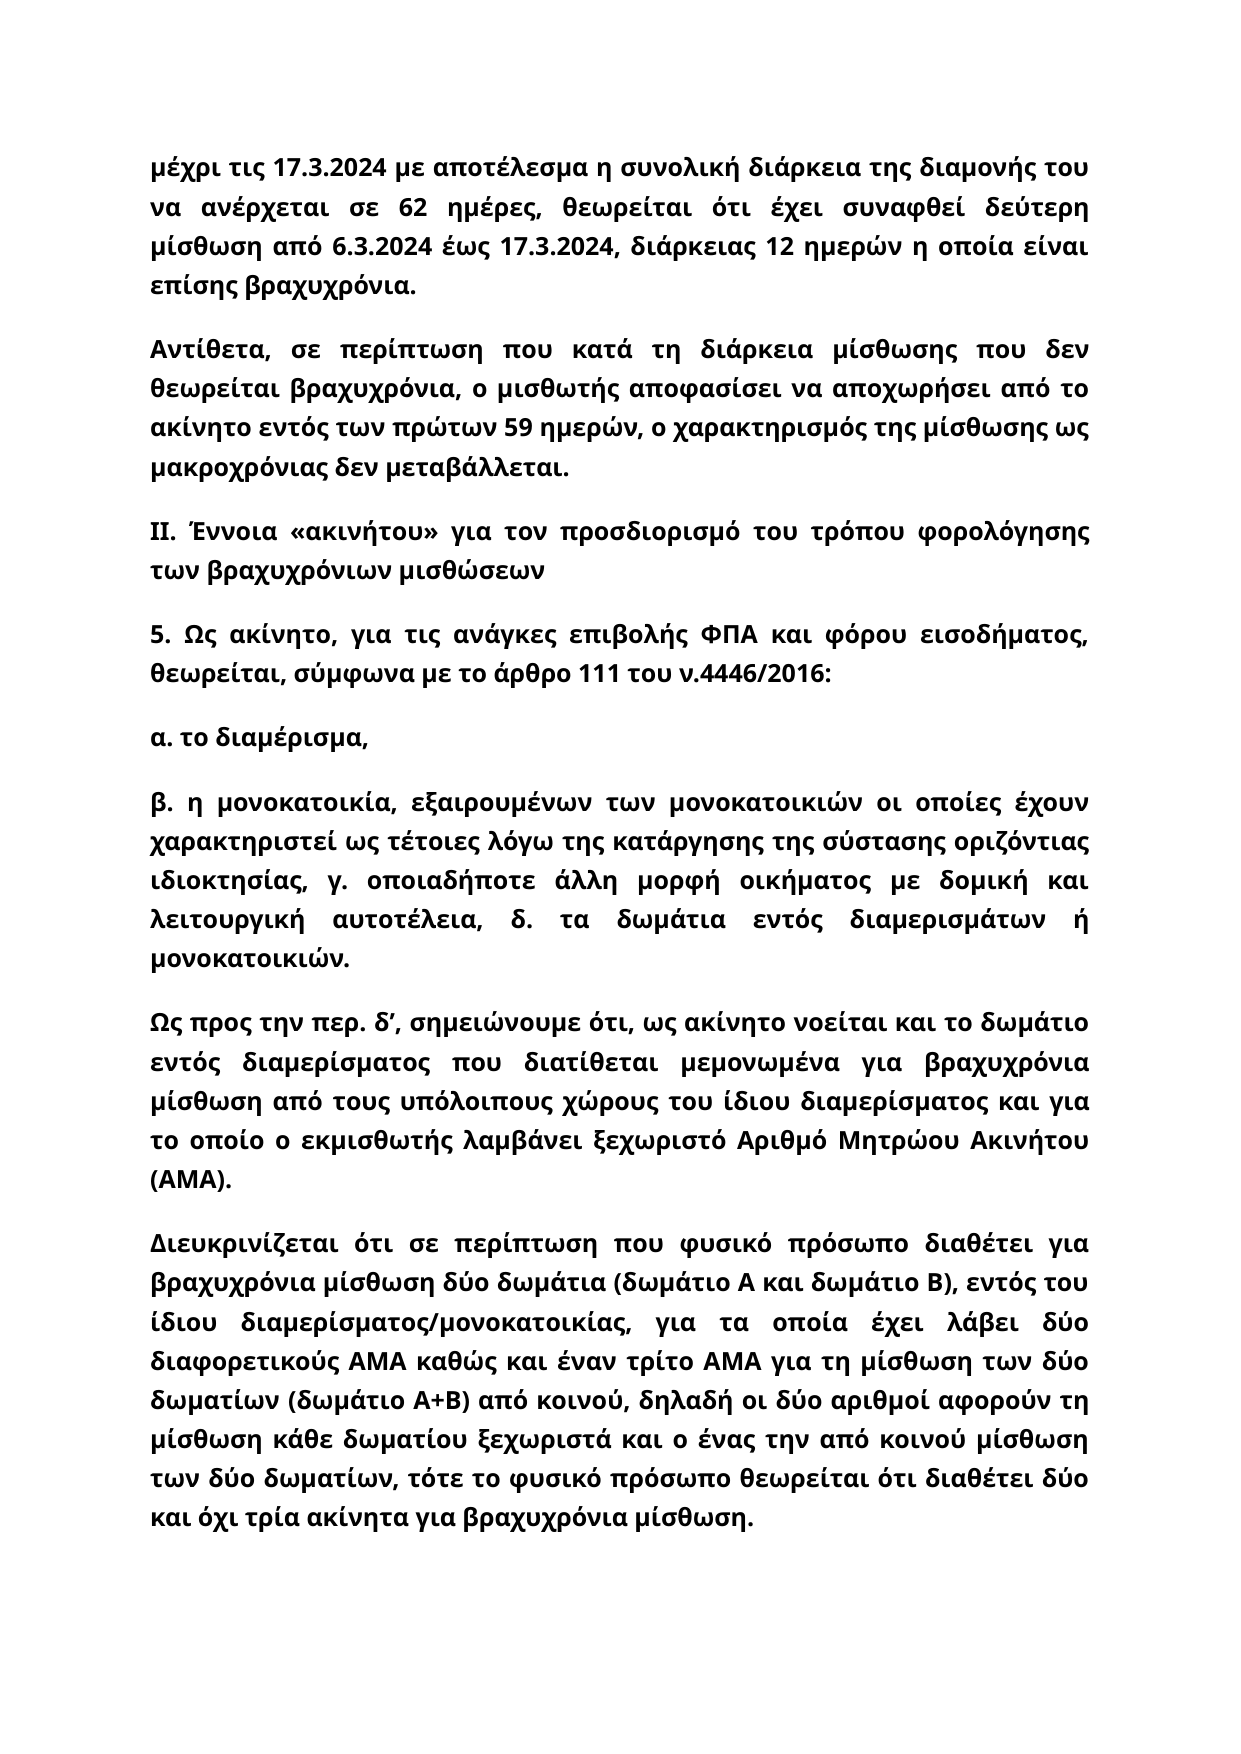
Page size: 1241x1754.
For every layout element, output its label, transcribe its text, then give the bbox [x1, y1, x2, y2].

text β. η μονοκατοικία, εξαιρουμένων των μονοκατοικιών οι οποίες έχουν χαρακτηριστεί ως τέτοιες λόγω της κατάργησης της σύστασης οριζόντιας ιδιοκτησίας, γ. οποιαδήποτε άλλη μορφή οικήματος με δομική και λειτουργική αυτοτέλεια, δ. τα δωμάτια εντός διαμερισμάτων ή μονοκατοικιών. [150, 784, 1090, 975]
text Αντίθετα, σε περίπτωση που κατά τη διάρκεια μίσθωσης που δεν θεωρείται βραχυχρόνια, ο μισθωτής αποφασίσει να αποχωρήσει από το ακίνητο εντός των πρώτων 59 ημερών, ο χαρακτηρισμός της μίσθωσης ως μακροχρόνιας δεν μεταβάλλεται. [150, 332, 1090, 483]
text ΙΙ. Έννοια «ακινήτου» για τον προσδιορισμό του τρόπου φορολόγησης των βραχυχρόνιων μισθώσεων [150, 513, 1090, 587]
text μέχρι τις 17.3.2024 με αποτέλεσμα η συνολική διάρκεια της διαμονής του να ανέρχεται σε 62 ημέρες, θεωρείται ότι έχει συναφθεί δεύτερη μίσθωση από 6.3.2024 έως 17.3.2024, διάρκειας 12 ημερών η οποία είναι επίσης βραχυχρόνια. [150, 150, 1090, 302]
text Διευκρινίζεται ότι σε περίπτωση που φυσικό πρόσωπο διαθέτει για βραχυχρόνια μίσθωση δύο δωμάτια (δωμάτιο Α και δωμάτιο Β), εντός του ίδιου διαμερίσματος/μονοκατοικίας, για τα οποία έχει λάβει δύο διαφορετικούς ΑΜΑ καθώς και έναν τρίτο ΑΜΑ για τη μίσθωση των δύο δωματίων (δωμάτιο Α+Β) από κοινού, δηλαδή οι δύο αριθμοί αφορούν τη μίσθωση κάθε δωματίου ξεχωριστά και ο ένας την από κοινού μίσθωση των δύο δωματίων, τότε το φυσικό πρόσωπο θεωρείται ότι διαθέτει δύο και όχι τρία ακίνητα για βραχυχρόνια μίσθωση. [150, 1226, 1090, 1534]
text 5. Ως ακίνητο, για τις ανάγκες επιβολής ΦΠΑ και φόρου εισοδήματος, θεωρείται, σύμφωνα με το άρθρο 111 του ν.4446/2016: [150, 617, 1090, 690]
text Ως προς την περ. δ’, σημειώνουμε ότι, ως ακίνητο νοείται και το δωμάτιο εντός διαμερίσματος που διατίθεται μεμονωμένα για βραχυχρόνια μίσθωση από τους υπόλοιπους χώρους του ίδιου διαμερίσματος και για το οποίο ο εκμισθωτής λαμβάνει ξεχωριστό Αριθμό Μητρώου Ακινήτου (ΑΜΑ). [150, 1005, 1090, 1196]
text α. το διαμέρισμα, [150, 720, 1090, 754]
